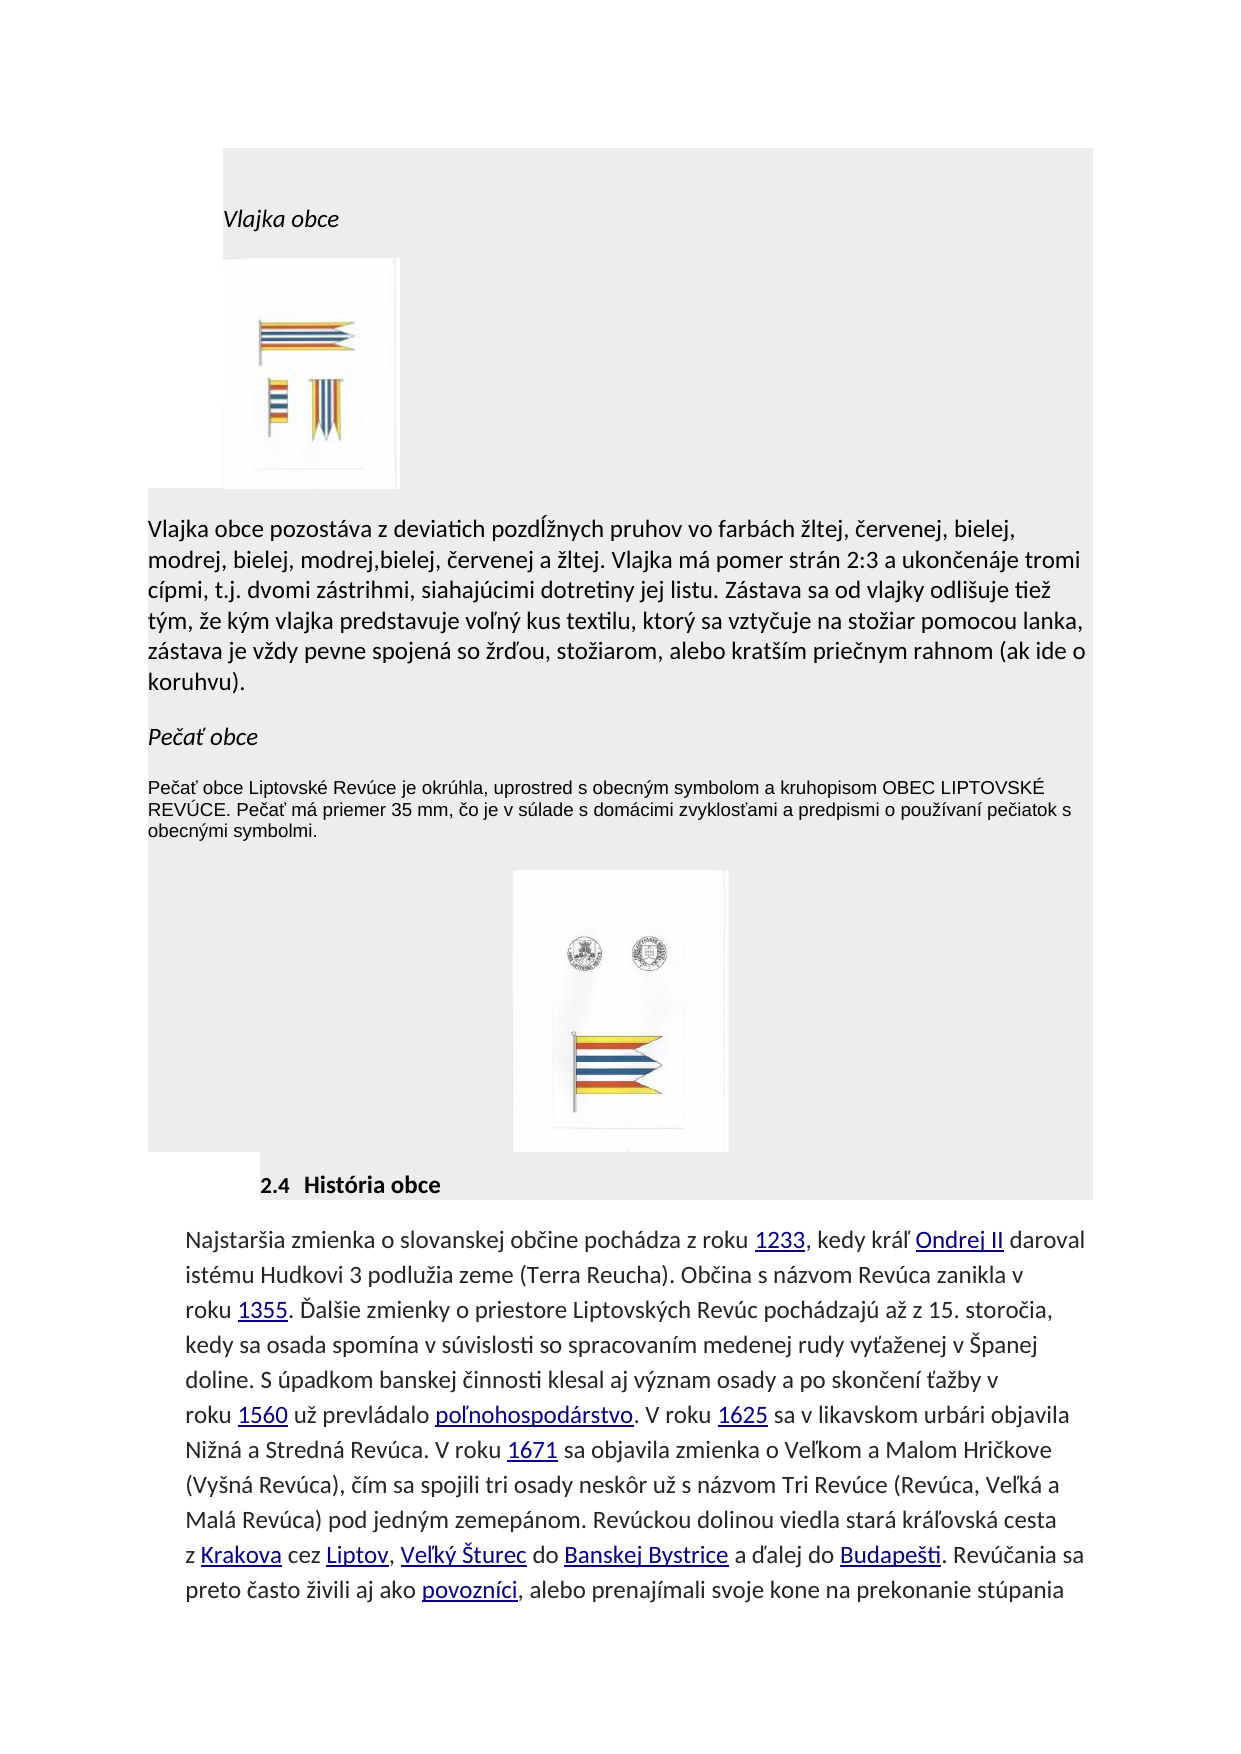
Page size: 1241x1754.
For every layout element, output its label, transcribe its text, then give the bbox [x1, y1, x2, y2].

text Vlajka obce [223, 203, 1093, 234]
text Pečať obce Liptovské Revúce je okrúhla, uprostred s obecným symbolom a kruhopisom OBEC LIPTOVSKÉ REVÚCE. Pečať má priemer 35 mm, čo je v súlade s domácimi zvyklosťami a predpismi o používaní pečiatok s obecnými symbolmi. [148, 777, 1093, 842]
list História obce [260, 1169, 1093, 1200]
text Pečať obce [148, 721, 1093, 752]
text Najstaršia zmienka o slovanskej občine pochádza z roku 1233, kedy kráľ Ondrej II daroval istému Hudkovi 3 podlužia zeme (Terra Reucha). Občina s názvom Revúca zanikla v roku 1355. Ďalšie zmienky o priestore Liptovských Revúc pochádzajú až z 15. storočia, kedy sa osada spomína v súvislosti so spracovaním medenej rudy vyťaženej v Španej doline. S úpadkom banskej činnosti klesal aj význam osady a po skončení ťažby v roku 1560 už prevládalo poľnohospodárstvo. V roku 1625 sa v likavskom urbári objavila Nižná a Stredná Revúca. V roku 1671 sa objavila zmienka o Veľkom a Malom Hričkove (Vyšná Revúca), čím sa spojili tri osady neskôr už s názvom Tri Revúce (Revúca, Veľká a Malá Revúca) pod jedným zemepánom. Revúckou dolinou viedla stará kráľovská cesta z Krakova cez Liptov, Veľký Šturec do Banskej Bystrice a ďalej do Budapešti. Revúčania sa preto často živili aj ako povozníci, alebo prenajímali svoje kone na prekonanie stúpania [185, 1220, 1093, 1605]
text Vlajka obce pozostáva z deviatich pozdĺžnych pruhov vo farbách žltej, červenej, bielej, modrej, bielej, modrej,bielej, červenej a žltej. Vlajka má pomer strán 2:3 a ukončenáje tromi cípmi, t.j. dvomi zástrihmi, siahajúcimi dotretiny jej listu. Zástava sa od vlajky odlišuje tiež tým, že kým vlajka predstavuje voľný kus textilu, ktorý sa vztyčuje na stožiar pomocou lanka, zástava je vždy pevne spojená so žrďou, stožiarom, alebo kratším priečnym rahnom (ak ide o koruhvu). [148, 513, 1093, 696]
